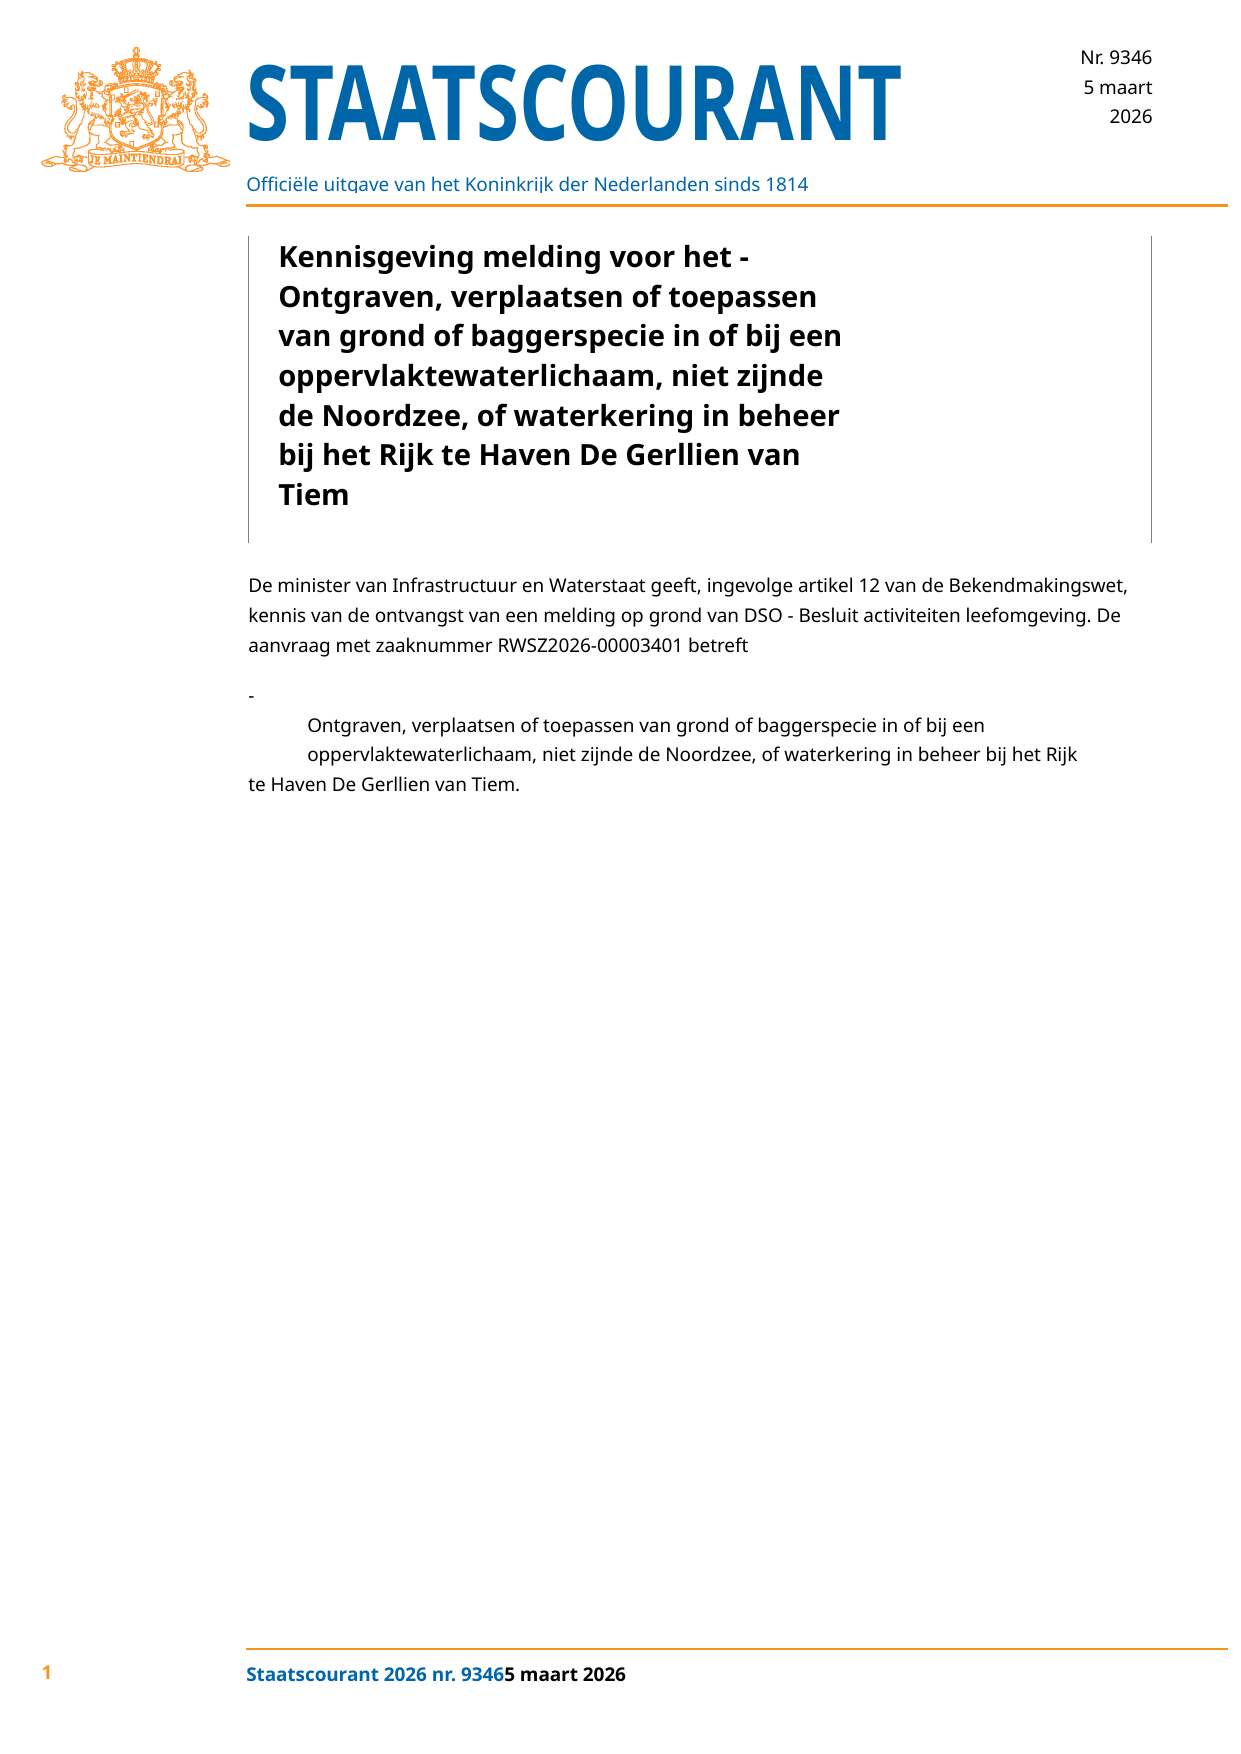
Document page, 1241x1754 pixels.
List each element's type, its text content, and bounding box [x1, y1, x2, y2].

table_header Kennisgeving melding voor het -Ontgraven, verplaatsen of toepassen van grond of baggerspecie in of bij een oppervlaktewaterlichaam, niet zijnde de Noordzee, of waterkering in beheer bij het Rijk te Haven De Gerllien van Tiem [249, 236, 850, 543]
table_header [1090, 236, 1151, 413]
picture [41, 47, 231, 172]
text te Haven De Gerllien van Tiem. [248, 771, 1152, 797]
table_header [850, 236, 912, 413]
picture [912, 236, 1090, 414]
text De minister van Infrastructuur en Waterstaat geeft, ingevolge artikel 12 van de Bekendmakingswet, kennis van de ontvangst van een melding op grond van DSO - Besluit activiteiten leefomgeving. De aanvraag met zaaknummer RWSZ2026-00003401 betreft [248, 573, 1152, 658]
table_header [850, 414, 1151, 543]
list Ontgraven, verplaatsen of toepassen van grond of baggerspecie in of bij een oppervlaktewaterlichaam, niet zijnde de Noordzee, of waterkering in beheer bij het Rijk [248, 712, 1152, 767]
